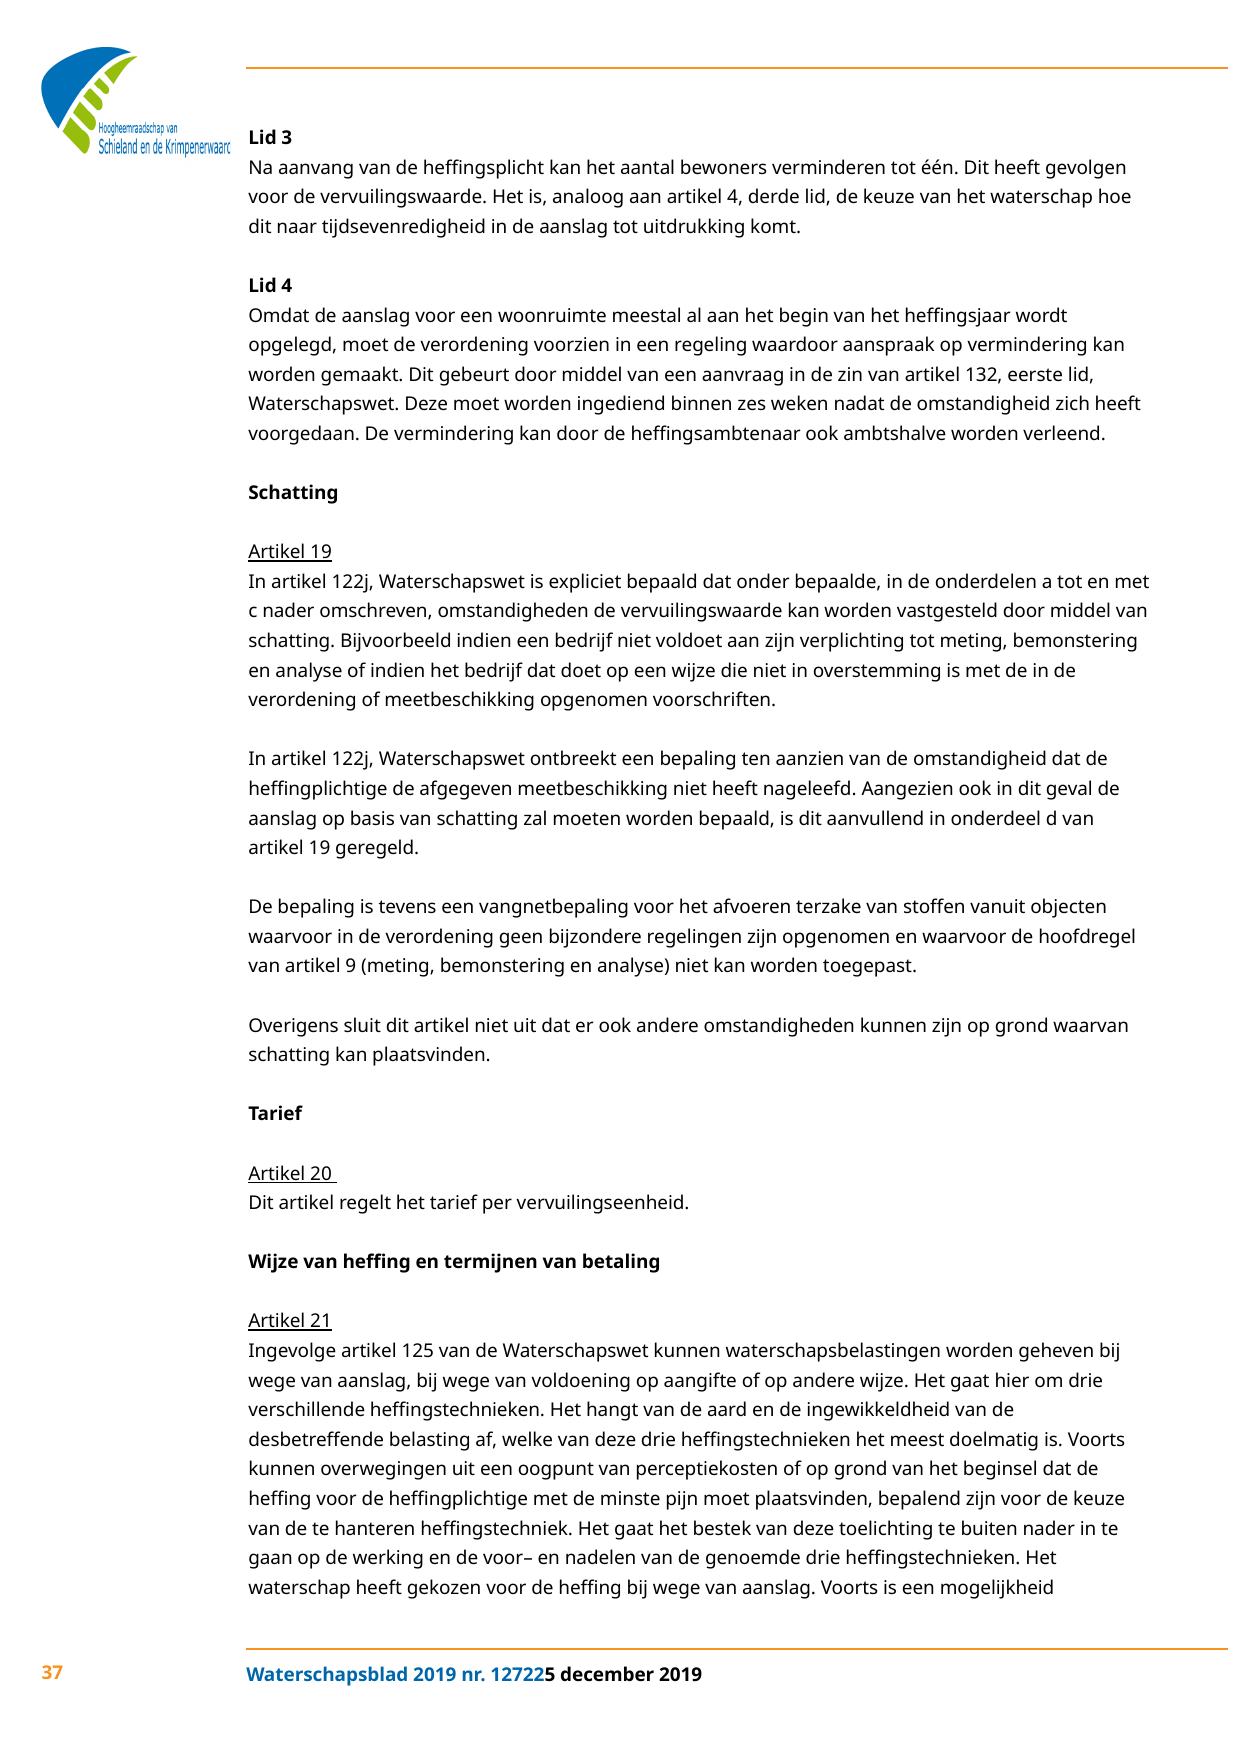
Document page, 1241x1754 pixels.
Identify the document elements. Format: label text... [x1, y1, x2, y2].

text Schatting [248, 479, 1152, 505]
text Wijze van heffing en termijnen van betaling [248, 1248, 1152, 1274]
text Na aanvang van de heffingsplicht kan het aantal bewoners verminderen tot één. Dit heeft gevolgen voor de vervuilingswaarde. Het is, analoog aan artikel 4, derde lid, de keuze van het waterschap hoe dit naar tijdsevenredigheid in de aanslag tot uitdrukking komt. [248, 154, 1152, 239]
text In artikel 122j, Waterschapswet is expliciet bepaald dat onder bepaalde, in de onderdelen a tot en met c nader omschreven, omstandigheden de vervuilingswaarde kan worden vastgesteld door middel van schatting. Bijvoorbeeld indien een bedrijf niet voldoet aan zijn verplichting tot meting, bemonstering en analyse of indien het bedrijf dat doet op een wijze die niet in overstemming is met de in de verordening of meetbeschikking opgenomen voorschriften. [248, 568, 1152, 712]
text Overigens sluit dit artikel niet uit dat er ook andere omstandigheden kunnen zijn op grond waarvan schatting kan plaatsvinden. [248, 1012, 1152, 1067]
text Tarief [248, 1101, 1152, 1126]
text Ingevolge artikel 125 van de Waterschapswet kunnen waterschapsbelastingen worden geheven bij wege van aanslag, bij wege van voldoening op aangifte of op andere wijze. Het gaat hier om drie verschillende heffingstechnieken. Het hangt van de aard en de ingewikkeldheid van de desbetreffende belasting af, welke van deze drie heffingstechnieken het meest doelmatig is. Voorts kunnen overwegingen uit een oogpunt van perceptiekosten of op grond van het beginsel dat de heffing voor de heffingplichtige met de minste pijn moet plaatsvinden, bepalend zijn voor de keuze van de te hanteren heffingstechniek. Het gaat het bestek van deze toelichting te buiten nader in te gaan op de werking en de voor– en nadelen van de genoemde drie heffingstechnieken. Het waterschap heeft gekozen voor de heffing bij wege van aanslag. Voorts is een mogelijkheid [248, 1337, 1152, 1600]
text Artikel 19 [248, 538, 1152, 564]
picture [41, 47, 231, 172]
text De bepaling is tevens een vangnetbepaling voor het afvoeren terzake van stoffen vanuit objecten waarvoor in de verordening geen bijzondere regelingen zijn opgenomen en waarvoor de hoofdregel van artikel 9 (meting, bemonstering en analyse) niet kan worden toegepast. [248, 893, 1152, 978]
text Omdat de aanslag voor een woonruimte meestal al aan het begin van het heffingsjaar wordt opgelegd, moet de verordening voorzien in een regeling waardoor aanspraak op vermindering kan worden gemaakt. Dit gebeurt door middel van een aanvraag in de zin van artikel 132, eerste lid, Waterschapswet. Deze moet worden ingediend binnen zes weken nadat de omstandigheid zich heeft voorgedaan. De vermindering kan door de heffingsambtenaar ook ambtshalve worden verleend. [248, 302, 1152, 446]
text Lid 3 [248, 124, 1152, 150]
text Artikel 21 [248, 1308, 1152, 1333]
text Artikel 20 [248, 1160, 1152, 1186]
text Dit artikel regelt het tarief per vervuilingseenheid. [248, 1189, 1152, 1215]
text Lid 4 [248, 272, 1152, 298]
text In artikel 122j, Waterschapswet ontbreekt een bepaling ten aanzien van de omstandigheid dat de heffingplichtige de afgegeven meetbeschikking niet heeft nageleefd. Aangezien ook in dit geval de aanslag op basis van schatting zal moeten worden bepaald, is dit aanvullend in onderdeel d van artikel 19 geregeld. [248, 746, 1152, 860]
